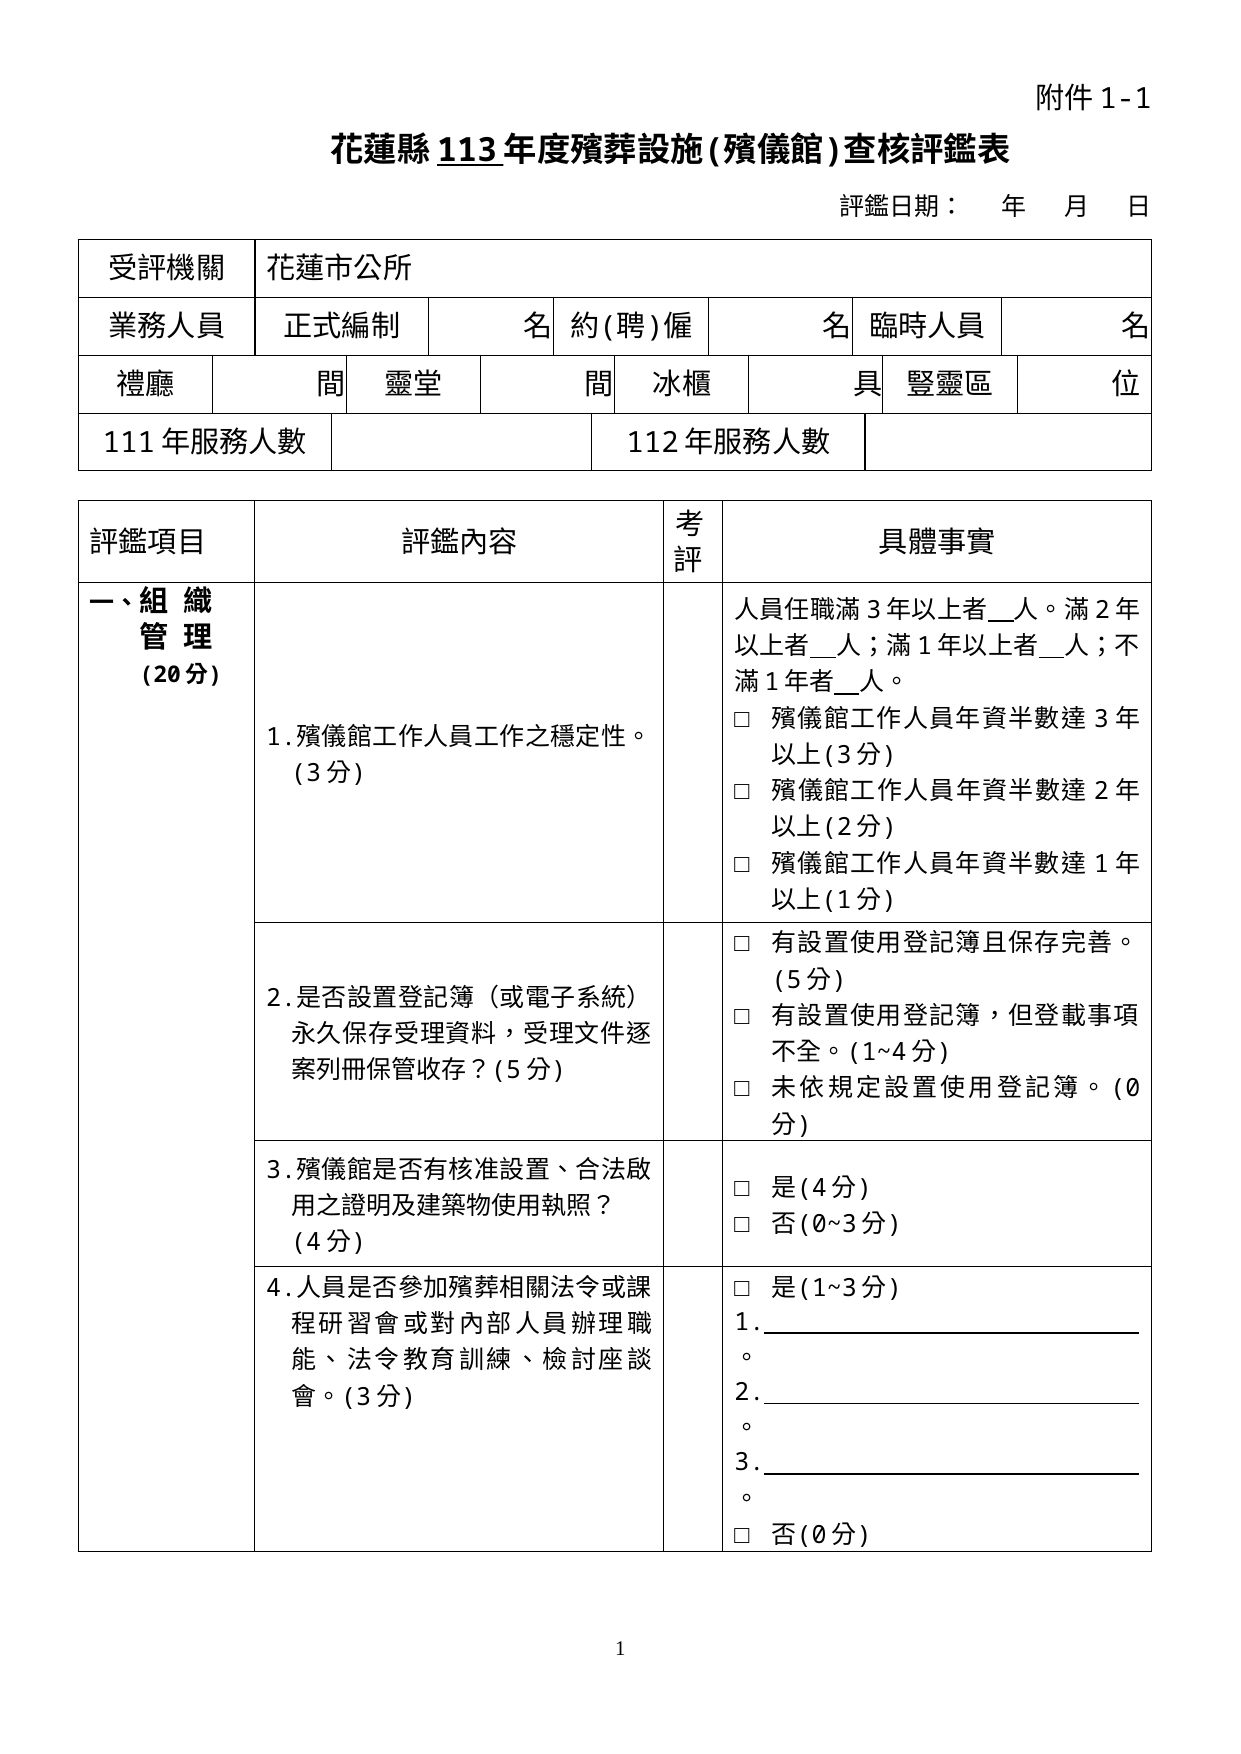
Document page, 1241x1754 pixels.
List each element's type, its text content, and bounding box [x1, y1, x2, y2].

table_cell 3.殯儀館是否有核准設置、合法啟用之證明及建築物使用執照？ (4分) [255, 1141, 663, 1266]
table_header 花蓮市公所 [256, 240, 1151, 297]
table_cell 2.是否設置登記簿（或電子系統）永久保存受理資料，受理文件逐案列冊保管收存？(5分) [255, 923, 663, 1140]
table_cell 位 [1018, 356, 1151, 412]
table_header 考評 [664, 501, 722, 582]
table_cell 具 [749, 356, 882, 412]
table_cell 4.人員是否參加殯葬相關法令或課程研習會或對內部人員辦理職能、法令教育訓練、檢討座談會。(3分) [255, 1267, 663, 1551]
text 評鑑日期： 年 月 日 [189, 172, 1152, 226]
table_cell 臨時人員 [853, 298, 1001, 354]
table_header 評鑑項目 [79, 501, 254, 582]
table_cell 112年服務人數 [592, 414, 864, 470]
table_cell 是(1~3分) 1. 。 2. 。 3. 。 否(0分) [723, 1267, 1151, 1551]
table_cell 有設置使用登記簿且保存完善。(5分) 有設置使用登記簿，但登載事項不全。(1~4分) 未依規定設置使用登記簿。(0分) [723, 923, 1151, 1140]
table_cell 人員任職滿3年以上者 人。滿2年以上者 人；滿1年以上者 人；不滿1年者 人。 殯儀館工作人員年資半數達3年以上(3分) 殯儀館工作人員年資半數達2年以上(2分) 殯儀館工作人員年資半數達1年以上(1分) [723, 583, 1151, 922]
table_cell [664, 583, 722, 922]
table_cell 名 [1002, 298, 1151, 354]
table_cell [332, 414, 591, 470]
table_cell 名 [709, 298, 852, 354]
table_cell [664, 1267, 722, 1551]
table_cell 正式編制 [256, 298, 428, 354]
table_cell 禮廳 [79, 356, 212, 412]
table_cell 靈堂 [347, 356, 480, 412]
text 花蓮縣113年度殯葬設施(殯儀館)查核評鑑表 [189, 118, 1152, 172]
table_header 具體事實 [723, 501, 1151, 582]
table_cell 豎靈區 [883, 356, 1017, 412]
table_cell 業務人員 [79, 298, 254, 354]
table_cell [664, 923, 722, 1140]
table_cell [866, 414, 1151, 470]
table_cell [664, 1141, 722, 1266]
table_cell 間 [481, 356, 614, 412]
table_cell 間 [213, 356, 346, 412]
table_cell 冰櫃 [615, 356, 748, 412]
table_cell 一、組 織 管 理 (20分) [79, 583, 254, 1551]
table_cell 111年服務人數 [79, 414, 331, 470]
table_cell 1.殯儀館工作人員工作之穩定性。(3分) [255, 583, 663, 922]
table_cell 名 [429, 298, 553, 354]
table_cell 是(4分) 否(0~3分) [723, 1141, 1151, 1266]
table_header 評鑑內容 [255, 501, 663, 582]
table_cell 約(聘)僱 [554, 298, 708, 354]
table_header 受評機關 [79, 240, 254, 297]
